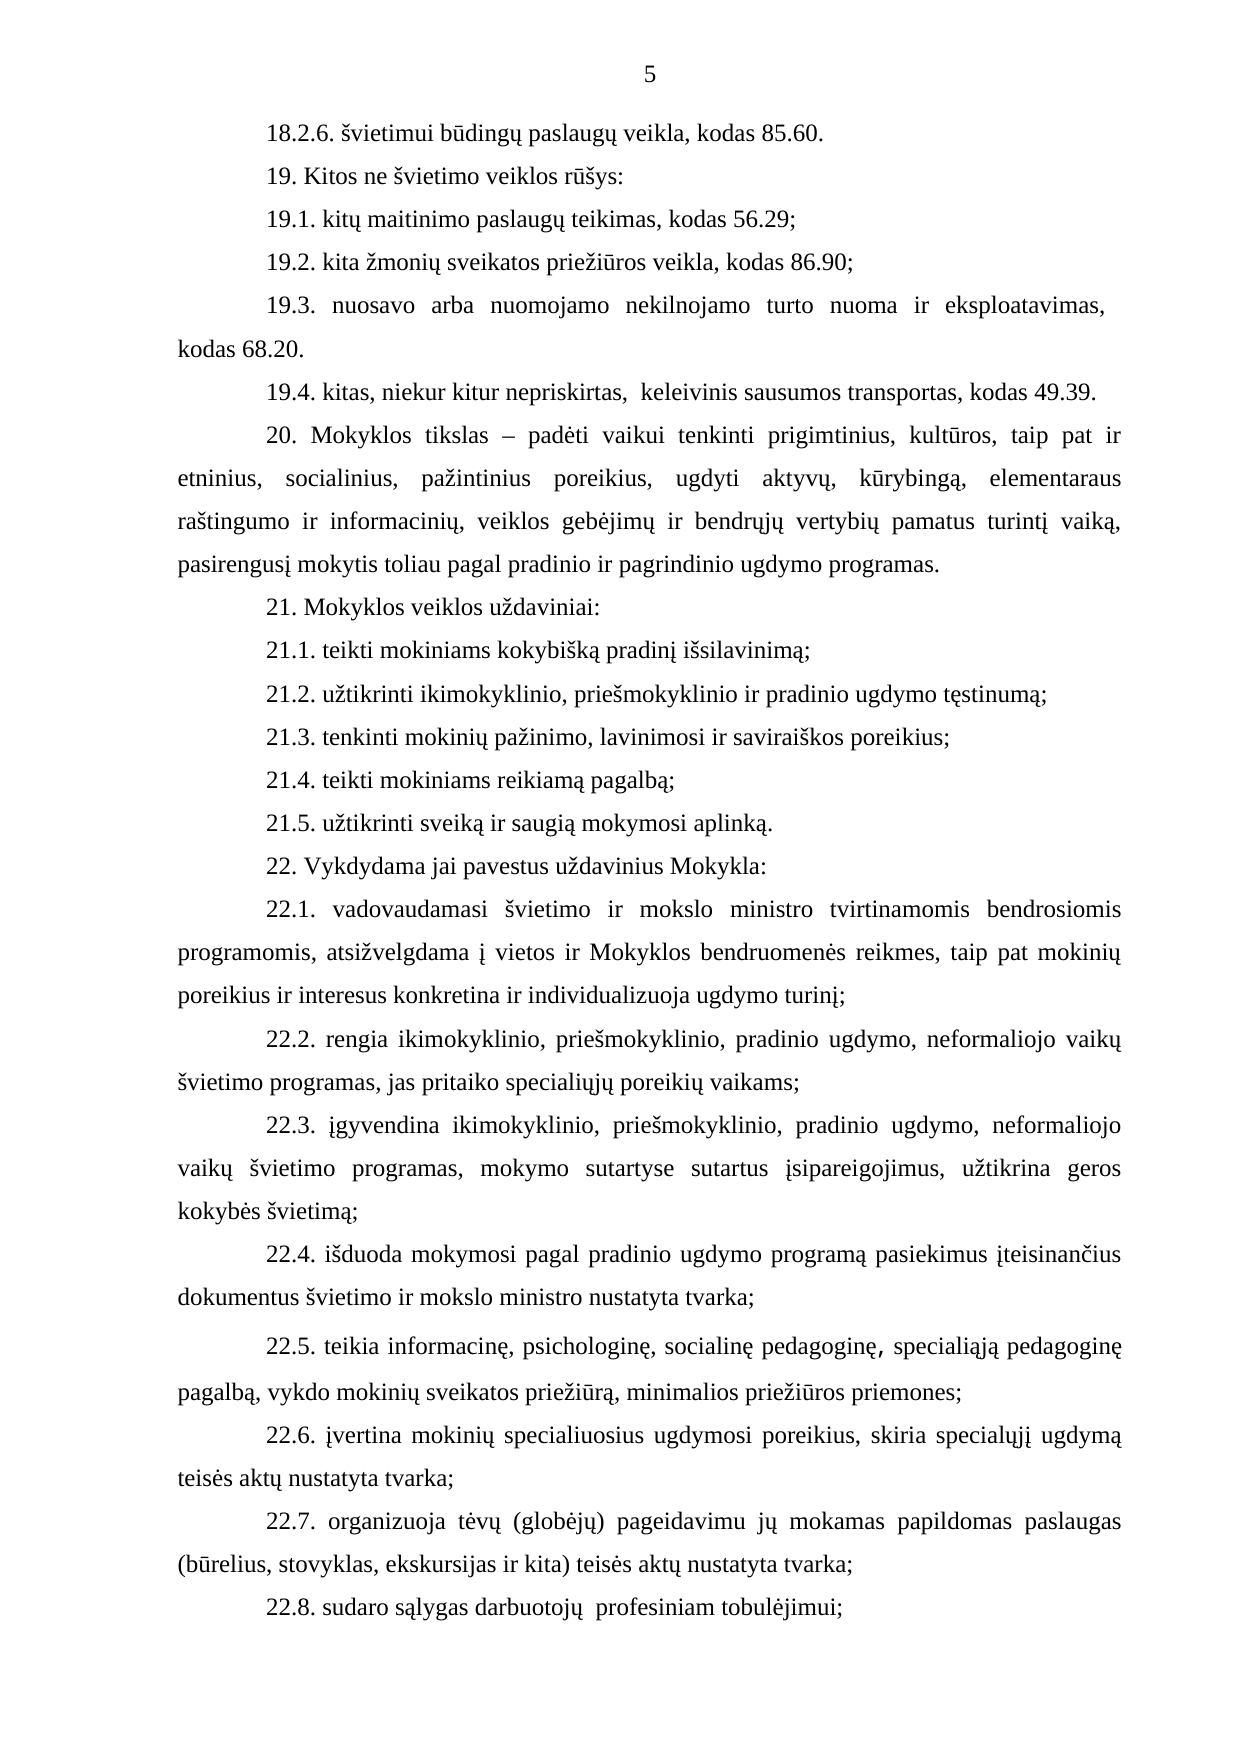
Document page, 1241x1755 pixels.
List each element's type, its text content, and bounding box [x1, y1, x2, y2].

text 21.4. teikti mokiniams reikiamą pagalbą; [177, 765, 1122, 794]
text 21.5. užtikrinti sveiką ir saugią mokymosi aplinką. [177, 808, 1122, 837]
text 21.1. teikti mokiniams kokybišką pradinį išsilavinimą; [177, 636, 1122, 664]
text 22.2. rengia ikimokyklinio, priešmokyklinio, pradinio ugdymo, neformaliojo vaikų švietimo programas, jas pritaiko specialiųjų poreikių vaikams; [177, 1024, 1122, 1096]
text 19.4. kitas, niekur kitur nepriskirtas, keleivinis sausumos transportas, kodas 49.39. [177, 377, 1122, 406]
text 21.3. tenkinti mokinių pažinimo, lavinimosi ir saviraiškos poreikius; [177, 722, 1122, 751]
text 21. Mokyklos veiklos uždaviniai: [177, 592, 1122, 621]
text 22.8. sudaro sąlygas darbuotojų profesiniam tobulėjimui; [177, 1592, 1122, 1621]
text 22.6. įvertina mokinių specialiuosius ugdymosi poreikius, skiria specialųjį ugdymą teisės aktų nustatyta tvarka; [177, 1420, 1122, 1492]
text 19. Kitos ne švietimo veiklos rūšys: [177, 161, 1122, 190]
text 22.4. išduoda mokymosi pagal pradinio ugdymo programą pasiekimus įteisinančius dokumentus švietimo ir mokslo ministro nustatyta tvarka; [177, 1239, 1122, 1311]
text 18.2.6. švietimui būdingų paslaugų veikla, kodas 85.60. [177, 118, 1122, 147]
text 19.3. nuosavo arba nuomojamo nekilnojamo turto nuoma ir eksploatavimas, kodas 68.20. [177, 291, 1122, 362]
text 22.7. organizuoja tėvų (globėjų) pageidavimu jų mokamas papildomas paslaugas (būrelius, stovyklas, ekskursijas ir kita) teisės aktų nustatyta tvarka; [177, 1506, 1122, 1578]
text 19.2. kita žmonių sveikatos priežiūros veikla, kodas 86.90; [177, 247, 1122, 276]
text 20. Mokyklos tikslas – padėti vaikui tenkinti prigimtinius, kultūros, taip pat ir etninius, socialinius, pažintinius poreikius, ugdyti aktyvų, kūrybingą, elementaraus raštingumo ir informacinių, veiklos gebėjimų ir bendrųjų vertybių pamatus turintį vaiką, pasirengusį mokytis toliau pagal pradinio ir pagrindinio ugdymo programas. [177, 420, 1122, 578]
text 22.5. teikia informacinę, psichologinę, socialinę pedagoginę, specialiąją pedagoginę pagalbą, vykdo mokinių sveikatos priežiūrą, minimalios priežiūros priemones; [177, 1326, 1122, 1406]
text 21.2. užtikrinti ikimokyklinio, priešmokyklinio ir pradinio ugdymo tęstinumą; [177, 679, 1122, 707]
text 22. Vykdydama jai pavestus uždavinius Mokykla: [177, 851, 1122, 880]
text 22.1. vadovaudamasi švietimo ir mokslo ministro tvirtinamomis bendrosiomis programomis, atsižvelgdama į vietos ir Mokyklos bendruomenės reikmes, taip pat mokinių poreikius ir interesus konkretina ir individualizuoja ugdymo turinį; [177, 894, 1122, 1009]
text 22.3. įgyvendina ikimokyklinio, priešmokyklinio, pradinio ugdymo, neformaliojo vaikų švietimo programas, mokymo sutartyse sutartus įsipareigojimus, užtikrina geros kokybės švietimą; [177, 1110, 1122, 1225]
text 19.1. kitų maitinimo paslaugų teikimas, kodas 56.29; [177, 204, 1122, 233]
